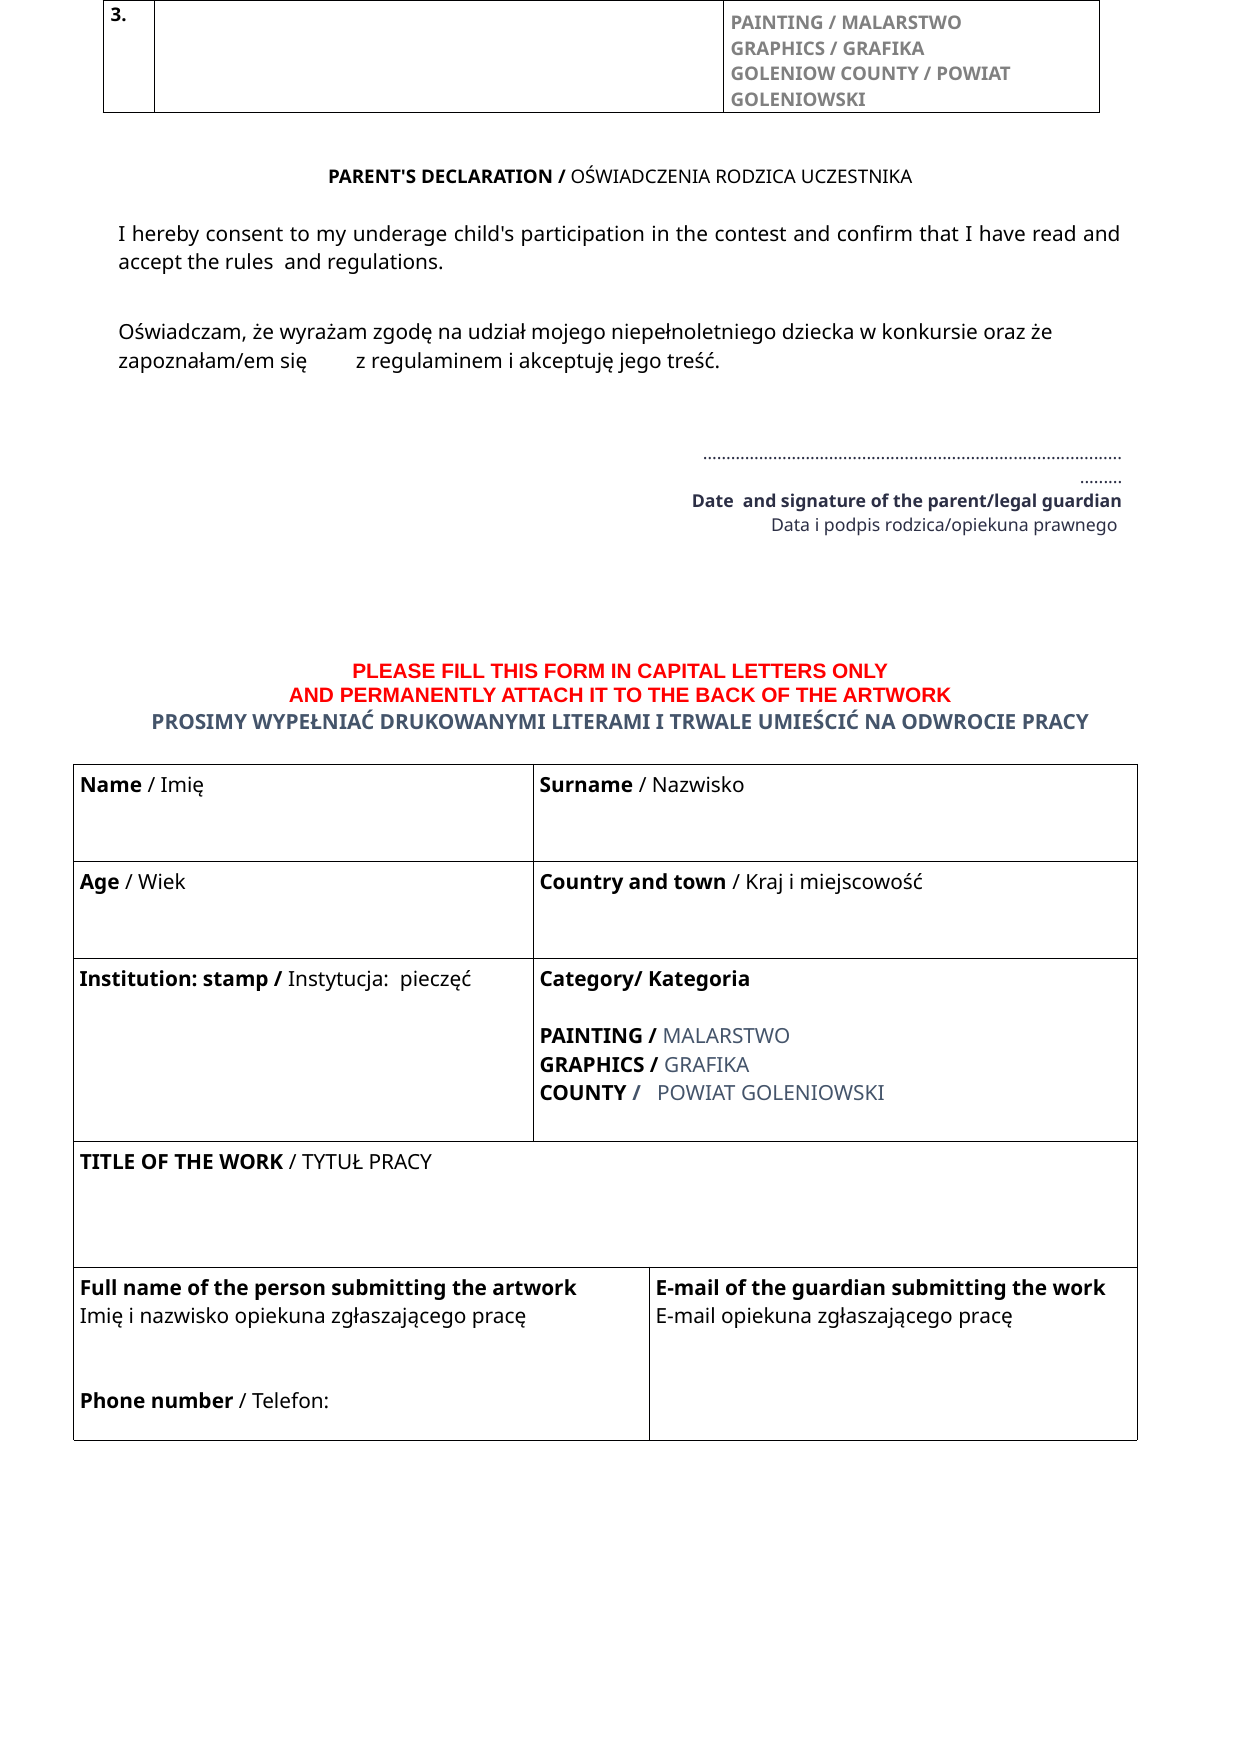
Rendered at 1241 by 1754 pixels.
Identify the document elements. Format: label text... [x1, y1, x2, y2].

text I hereby consent to my underage child's participation in the contest and confirm that I have read and accept the rules and regulations. [118, 219, 1122, 276]
table_cell Institution: stamp / Instytucja: pieczęć [74, 959, 533, 1141]
text Oświadczam, że wyrażam zgodę na udział mojego niepełnoletniego dziecka w konkursie oraz że zapoznałam/em się z regulaminem i akceptuję jego treść. [118, 317, 1122, 374]
text AND PERMANENTLY ATTACH IT TO THE BACK OF THE ARTWORK [118, 683, 1122, 707]
table_header Surname / Nazwisko [534, 765, 1137, 861]
table_cell Category/ Kategoria PAINTING / MALARSTWO GRAPHICS / GRAFIKA COUNTY / POWIAT GOLENIOWSKI [534, 959, 1137, 1141]
table_cell TITLE OF THE WORK / TYTUŁ PRACY [74, 1142, 1137, 1267]
table_header Name / Imię [74, 765, 533, 861]
table_cell 3. [104, 1, 154, 112]
text Date and signature of the parent/legal guardian [118, 488, 1122, 513]
text PARENT'S DECLARATION / OŚWIADCZENIA RODZICA UCZESTNIKA [118, 164, 1122, 189]
text PLEASE FILL THIS FORM IN CAPITAL LETTERS ONLY [118, 659, 1122, 683]
table_cell Full name of the person submitting the artwork Imię i nazwisko opiekuna zgłaszającego pracę Phone number / Telefon: [74, 1268, 649, 1440]
table_cell Age / Wiek [74, 862, 533, 958]
text PROSIMY WYPEŁNIAĆ DRUKOWANYMI LITERAMI I TRWALE UMIEŚCIĆ NA ODWROCIE PRACY [118, 707, 1122, 735]
table_cell PAINTING / MALARSTWO GRAPHICS / GRAFIKA GOLENIOW COUNTY / POWIAT GOLENIOWSKI [724, 1, 1099, 112]
table_cell Country and town / Kraj i miejscowość [534, 862, 1137, 958]
table_cell E-mail of the guardian submitting the work E-mail opiekuna zgłaszającego pracę [650, 1268, 1137, 1440]
text ………………………….................................................................... [118, 440, 1122, 488]
text Data i podpis rodzica/opiekuna prawnego [118, 513, 1122, 537]
table_cell [155, 1, 723, 112]
